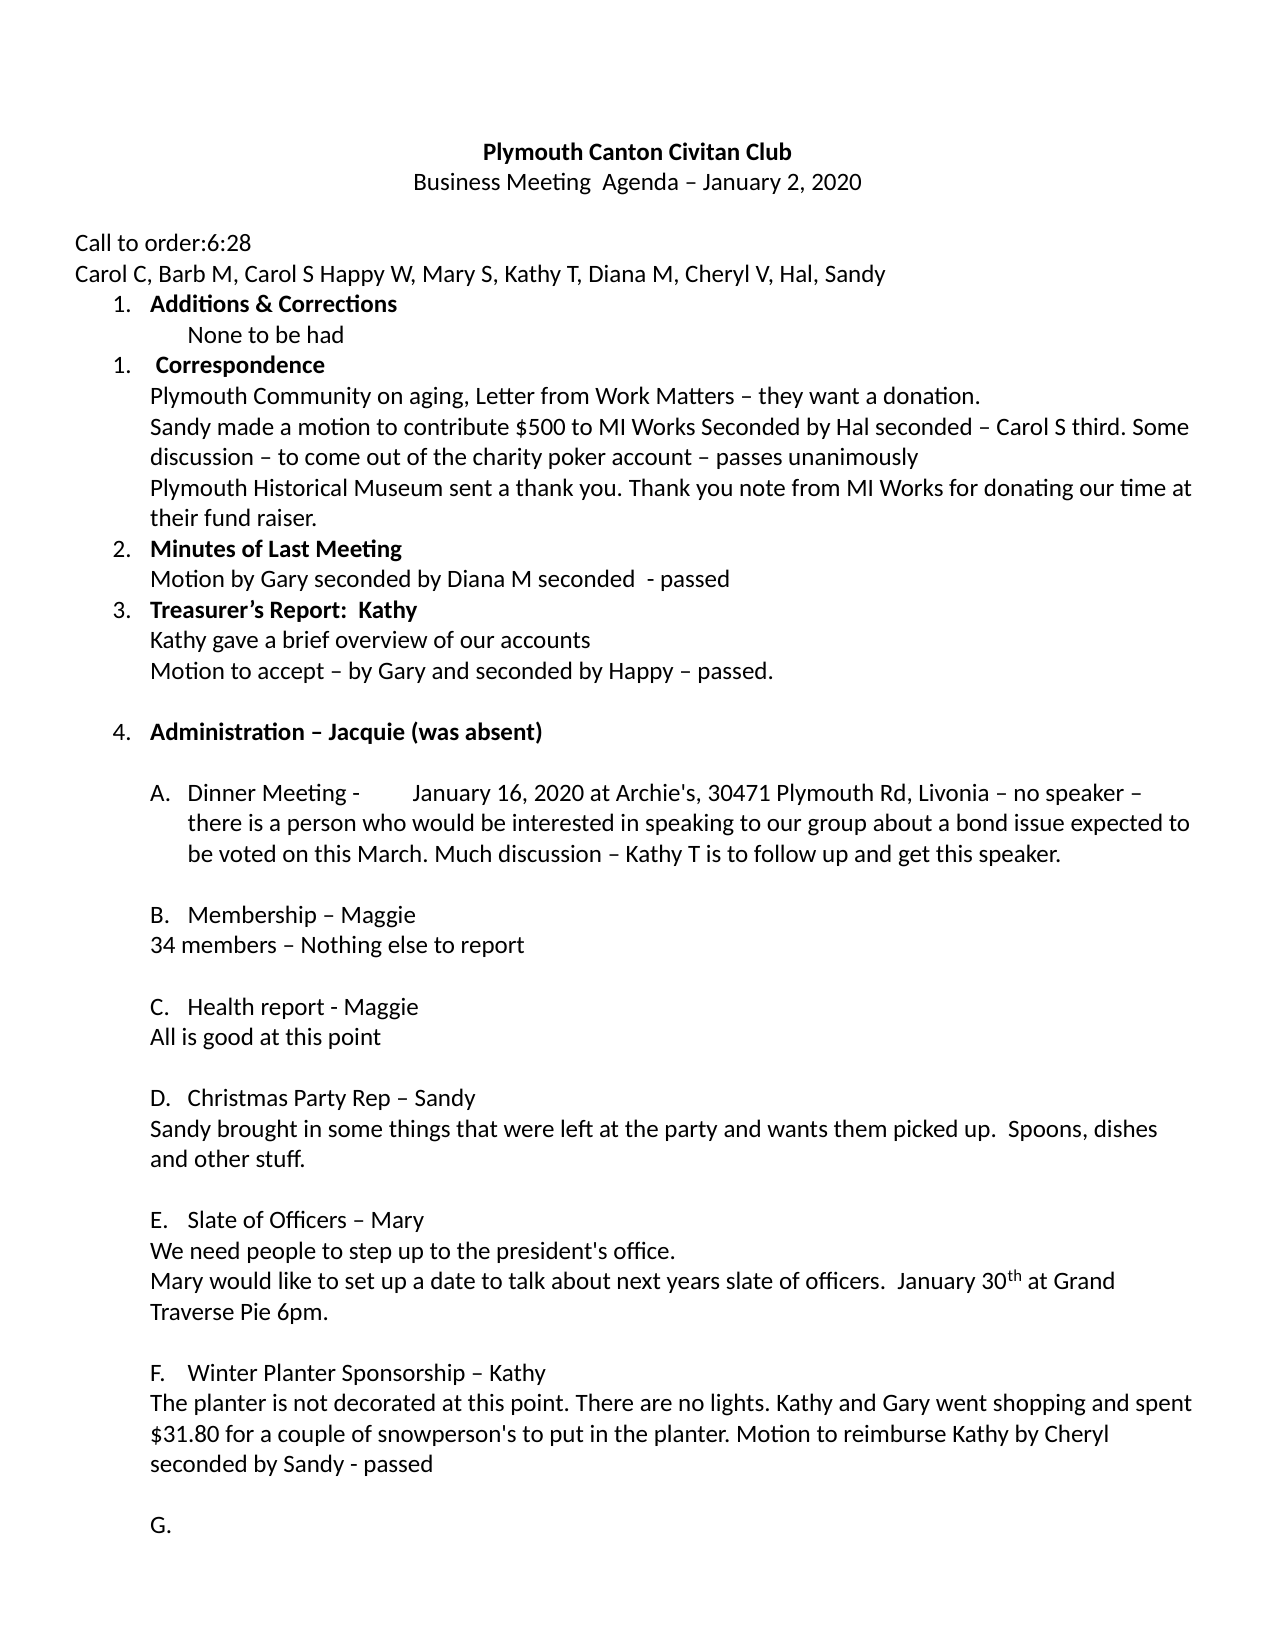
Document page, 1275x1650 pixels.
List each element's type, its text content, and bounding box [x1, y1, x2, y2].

list Motion to accept – by Gary and seconded by Happy – passed. [150, 655, 1200, 685]
list The planter is not decorated at this point. There are no lights. Kathy and Gary went shopping and spent $31.80 for a couple of snowperson's to put in the planter. Motion to reimburse Kathy by Cheryl seconded by Sandy - passed [150, 1387, 1200, 1479]
list Membership – Maggie [150, 899, 1200, 929]
list Health report - Maggie [150, 991, 1200, 1021]
list Motion by Gary seconded by Diana M seconded - passed [150, 563, 1200, 594]
list Correspondence [112, 350, 1200, 380]
list We need people to step up to the president's office. [150, 1235, 1200, 1265]
list Plymouth Community on aging, Letter from Work Matters – they want a donation. [150, 380, 1200, 411]
text Business Meeting Agenda – January 2, 2020 [75, 167, 1200, 197]
list Mary would like to set up a date to talk about next years slate of officers. January 30th at Grand Traverse Pie 6pm. [150, 1265, 1200, 1326]
list Sandy brought in some things that were left at the party and wants them picked up. Spoons, dishes and other stuff. [150, 1113, 1200, 1174]
list Treasurer’s Report: Kathy [112, 594, 1200, 624]
list Winter Planter Sponsorship – Kathy [150, 1357, 1200, 1387]
text None to be had [112, 319, 1200, 350]
list Additions & Corrections [112, 289, 1200, 319]
list Dinner Meeting - January 16, 2020 at Archie's, 30471 Plymouth Rd, Livonia – no speaker – there is a person who would be interested in speaking to our group about a bond issue expected to be voted on this March. Much discussion – Kathy T is to follow up and get this speaker. [150, 777, 1200, 868]
list Plymouth Historical Museum sent a thank you. Thank you note from MI Works for donating our time at their fund raiser. [150, 472, 1200, 533]
text Carol C, Barb M, Carol S Happy W, Mary S, Kathy T, Diana M, Cheryl V, Hal, Sandy [75, 258, 1200, 289]
list Slate of Officers – Mary [150, 1204, 1200, 1235]
text Call to order:6:28 [75, 228, 1200, 258]
list Kathy gave a brief overview of our accounts [150, 624, 1200, 655]
list 34 members – Nothing else to report [150, 929, 1200, 960]
list Christmas Party Rep – Sandy [150, 1082, 1200, 1113]
list Sandy made a motion to contribute $500 to MI Works Seconded by Hal seconded – Carol S third. Some discussion – to come out of the charity poker account – passes unanimously [150, 411, 1200, 472]
list Administration – Jacquie (was absent) [112, 716, 1200, 746]
list All is good at this point [150, 1021, 1200, 1052]
list Minutes of Last Meeting [112, 533, 1200, 563]
text Plymouth Canton Civitan Club [75, 136, 1200, 167]
